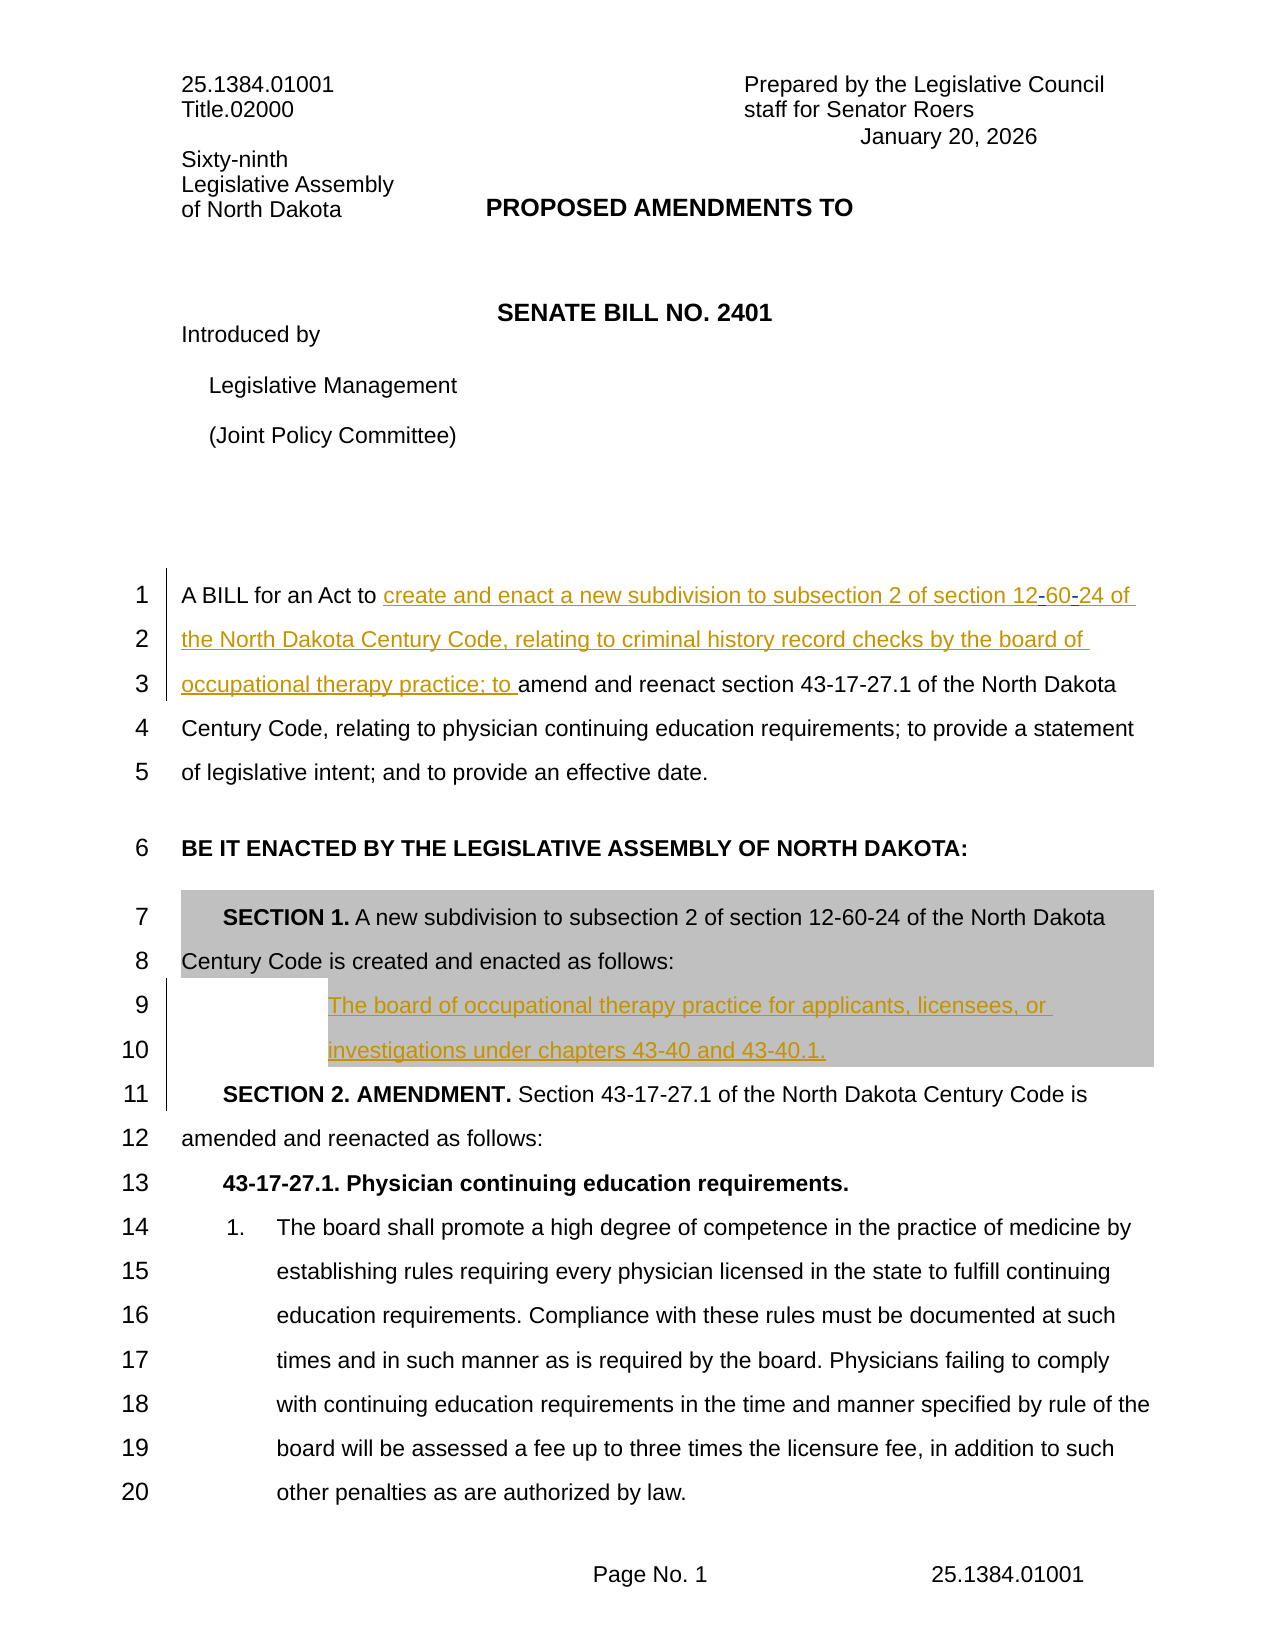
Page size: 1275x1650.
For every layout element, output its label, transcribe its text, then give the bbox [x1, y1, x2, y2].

table_cell Sixty-ninth [181, 123, 744, 173]
text BE IT ENACTED BY THE LEGISLATIVE ASSEMBLY OF NORTH DAKOTA: [181, 821, 1154, 865]
text Introduced by [181, 323, 1154, 348]
text Legislative Assembly [181, 173, 1154, 198]
table_cell January 20, 2026 [744, 123, 1153, 173]
subtitle 43‑17‑27.1. Physician continuing education requirements. [181, 1156, 1154, 1200]
text SECTION 1. A new subdivision to subsection 2 of section 12‑60‑24 of the North Dakota Century Code is created and enacted as follows: [181, 890, 1154, 978]
text The board of occupational therapy practice for applicants, licensees, or investigations under chapters 43-40 and 43-40.1. [328, 978, 1154, 1067]
title Senate BILL NO. 2401 [490, 297, 772, 326]
table_header Prepared by the Legislative Council staff for Senator Roers [744, 73, 1153, 123]
text SECTION 2. AMENDMENT. Section 43‑17‑27.1 of the North Dakota Century Code is amended and reenacted as follows: [181, 1067, 1154, 1156]
text Legislative Management [208, 375, 1154, 398]
title PROPOSED AMENDMENTS TO [486, 192, 872, 221]
text of North Dakota [181, 198, 1154, 223]
text 1. The board shall promote a high degree of competence in the practice of medicine by establishing rules requiring every physician licensed in the state to fulfill continuing education requirements. Compliance with these rules must be documented at such times and in such manner as is required by the board. Physicians failing to comply with continuing education requirements in the time and manner specified by rule of the board will be assessed a fee up to three times the licensure fee, in addition to such other penalties as are authorized by law. [181, 1200, 1154, 1510]
text (Joint Policy Committee) [208, 425, 1154, 448]
table_header 25.1384.01001 Title.02000 [181, 73, 744, 123]
title A BILL for an Act to create and enact a new subdivision to subsection 2 of section 12‑60‑24 of the North Dakota Century Code, relating to criminal history record checks by the board of occupational therapy practice; to amend and reenact section 43‑17‑27.1 of the North Dakota Century Code, relating to physician continuing education requirements; to provide a statement of legislative intent; and to provide an effective date. [181, 568, 1154, 789]
